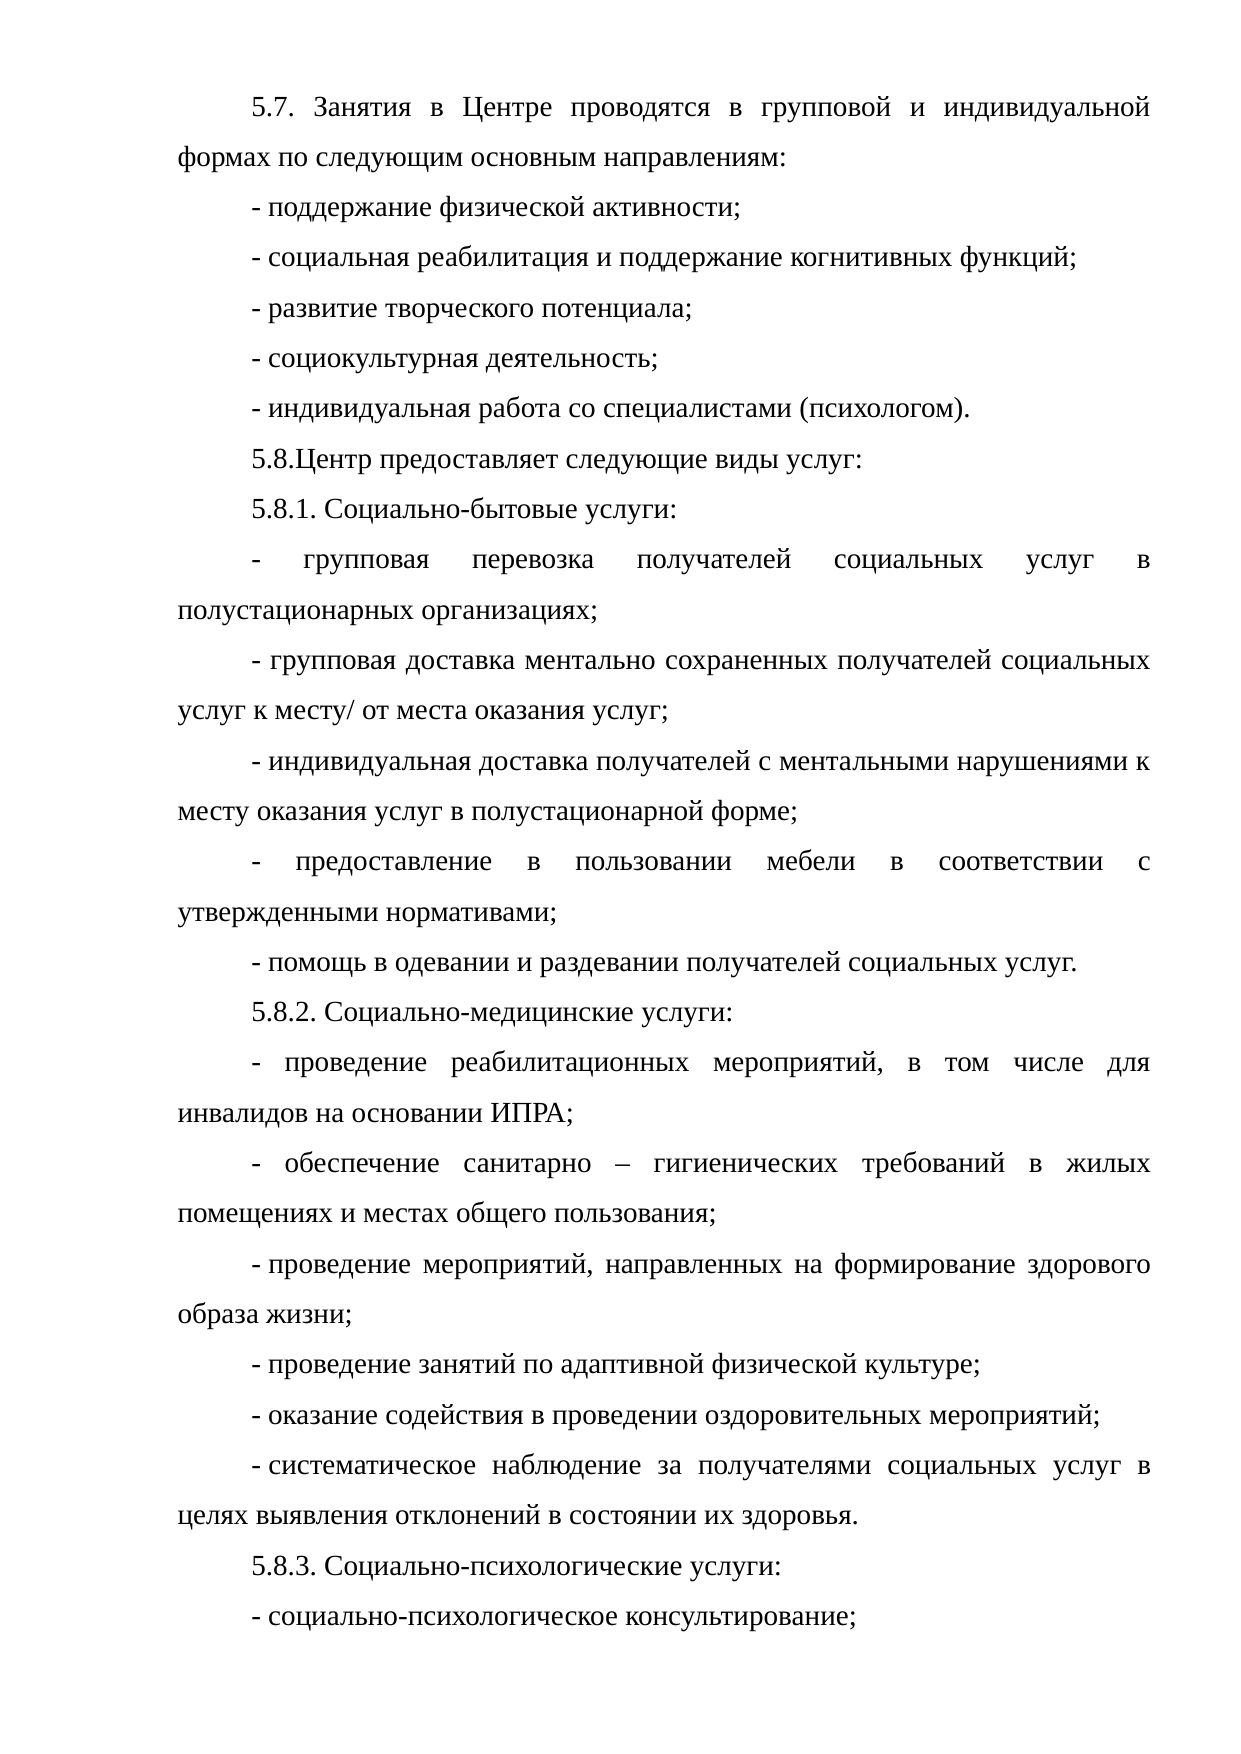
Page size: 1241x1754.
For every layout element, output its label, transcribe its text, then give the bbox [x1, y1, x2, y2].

text - индивидуальная работа со специалистами (психологом). [177, 391, 1152, 424]
text 5.8.1. Социально-бытовые услуги: [177, 491, 1152, 525]
text 5.8.3. Социально-психологические услуги: [177, 1548, 1152, 1581]
text 5.7. Занятия в Центре проводятся в групповой и индивидуальной формах по следующим основным направлениям: [177, 89, 1152, 172]
text - социокультурная деятельность; [177, 340, 1152, 374]
text - проведение занятий по адаптивной физической культуре; [177, 1346, 1152, 1380]
text 5.8.2. Социально-медицинские услуги: [177, 994, 1152, 1028]
text - предоставление в пользовании мебели в соответствии с утвержденными нормативами; [177, 843, 1152, 927]
text - помощь в одевании и раздевании получателей социальных услуг. [177, 944, 1152, 977]
text - индивидуальная доставка получателей с ментальными нарушениями к месту оказания услуг в полустационарной форме; [177, 743, 1152, 827]
text - групповая доставка ментально сохраненных получателей социальных услуг к месту/ от места оказания услуг; [177, 642, 1152, 726]
text - оказание содействия в проведении оздоровительных мероприятий; [177, 1397, 1152, 1430]
text - социальная реабилитация и поддержание когнитивных функций; [177, 239, 1152, 273]
text - поддержание физической активности; [177, 189, 1152, 223]
text 5.8.Центр предоставляет следующие виды услуг: [177, 441, 1152, 474]
text - групповая перевозка получателей социальных услуг в полустационарных организациях; [177, 541, 1152, 625]
text - систематическое наблюдение за получателями социальных услуг в целях выявления отклонений в состоянии их здоровья. [177, 1447, 1152, 1531]
text - проведение реабилитационных мероприятий, в том числе для инвалидов на основании ИПРА; [177, 1044, 1152, 1128]
text - социально-психологическое консультирование; [177, 1598, 1152, 1632]
text - обеспечение санитарно – гигиенических требований в жилых помещениях и местах общего пользования; [177, 1145, 1152, 1229]
text - проведение мероприятий, направленных на формирование здорового образа жизни; [177, 1246, 1152, 1330]
text - развитие творческого потенциала; [177, 290, 1152, 323]
